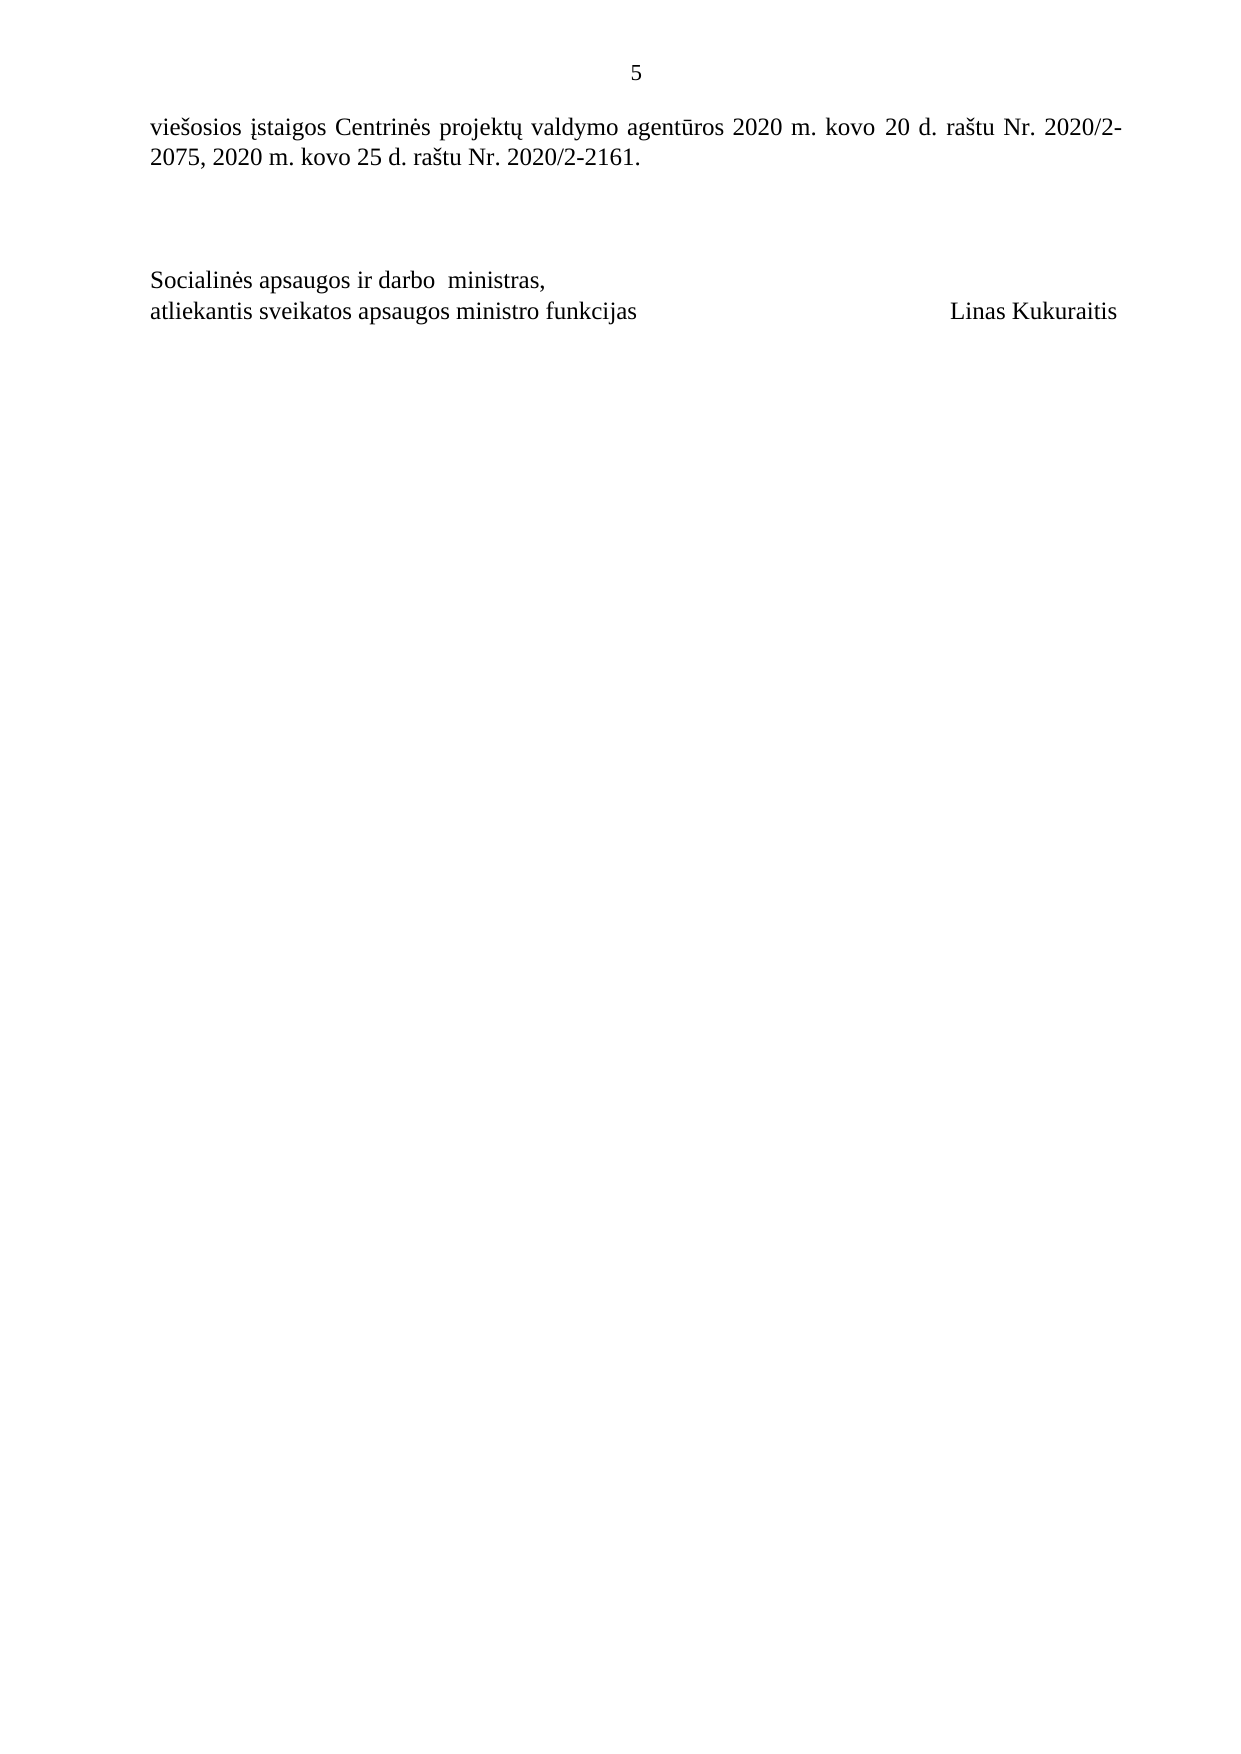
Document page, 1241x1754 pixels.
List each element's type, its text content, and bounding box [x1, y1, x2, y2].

text atliekantis sveikatos apsaugos ministro funkcijas Linas Kukuraitis [150, 296, 1122, 325]
text viešosios įstaigos Centrinės projektų valdymo agentūros 2020 m. kovo 20 d. raštu Nr. 2020/2-2075, 2020 m. kovo 25 d. raštu Nr. 2020/2-2161. [150, 112, 1122, 171]
text Socialinės apsaugos ir darbo ministras, [150, 265, 1122, 294]
